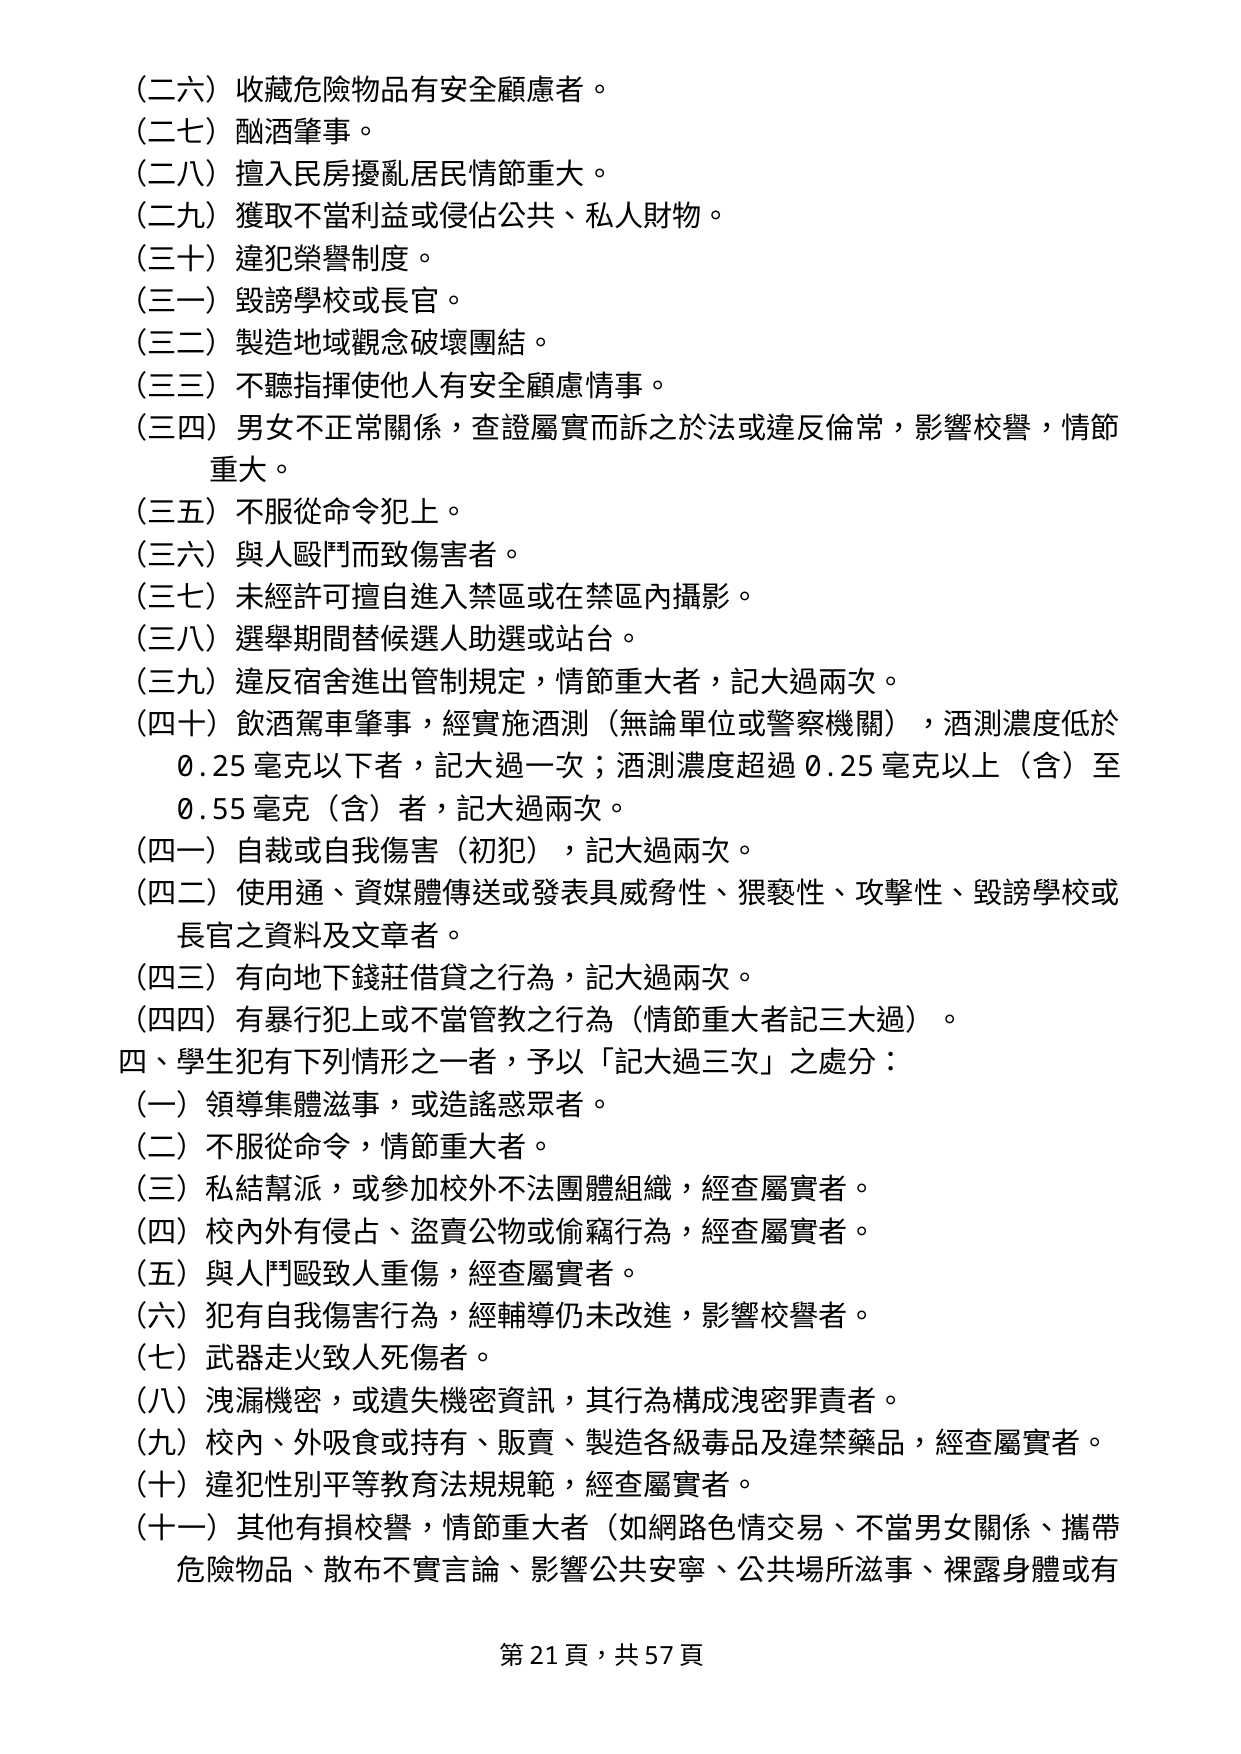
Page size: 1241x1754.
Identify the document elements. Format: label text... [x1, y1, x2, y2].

text （三一）毀謗學校或長官。 [118, 278, 1122, 320]
text （九）校內、外吸食或持有、販賣、製造各級毒品及違禁藥品，經查屬實者。 [118, 1420, 1122, 1462]
text （三九）違反宿舍進出管制規定，情節重大者，記大過兩次。 [118, 658, 1122, 701]
text （三六）與人毆鬥而致傷害者。 [118, 531, 1122, 574]
text （三二）製造地域觀念破壞團結。 [118, 320, 1122, 362]
text （三五）不服從命令犯上。 [118, 489, 1122, 531]
text （三）私結幫派，或參加校外不法團體組織，經查屬實者。 [118, 1166, 1122, 1208]
text （三四）男女不正常關係，查證屬實而訴之於法或違反倫常，影響校譽，情節重大。 [118, 404, 1122, 489]
text （三三）不聽指揮使他人有安全顧慮情事。 [118, 362, 1122, 404]
text （三八）選舉期間替候選人助選或站台。 [118, 616, 1122, 658]
text （四四）有暴行犯上或不當管教之行為（情節重大者記三大過）。 [118, 997, 1122, 1039]
text （六）犯有自我傷害行為，經輔導仍未改進，影響校譽者。 [118, 1293, 1122, 1335]
text （一）領導集體滋事，或造謠惑眾者。 [118, 1081, 1122, 1124]
text （十一）其他有損校譽，情節重大者（如網路色情交易、不當男女關係、攜帶危險物品、散布不實言論、影響公共安寧、公共場所滋事、裸露身體或有 [118, 1504, 1122, 1589]
text （三十）違犯榮譽制度。 [118, 235, 1122, 278]
text （二九）獲取不當利益或侵佔公共、私人財物。 [118, 193, 1122, 235]
text （四一）自裁或自我傷害（初犯），記大過兩次。 [118, 828, 1122, 870]
text （四十）飲酒駕車肇事，經實施酒測（無論單位或警察機關），酒測濃度低於0.25毫克以下者，記大過一次；酒測濃度超過0.25毫克以上（含）至0.55毫克（含）者，記大過兩次。 [118, 701, 1122, 828]
text （七）武器走火致人死傷者。 [118, 1335, 1122, 1377]
text （十）違犯性別平等教育法規規範，經查屬實者。 [118, 1462, 1122, 1504]
text （四二）使用通、資媒體傳送或發表具威脅性、猥褻性、攻擊性、毀謗學校或長官之資料及文章者。 [118, 870, 1122, 954]
text （五）與人鬥毆致人重傷，經查屬實者。 [118, 1251, 1122, 1293]
text 四、學生犯有下列情形之一者，予以「記大過三次」之處分： [118, 1039, 1122, 1081]
text （二六）收藏危險物品有安全顧慮者。 [118, 66, 1122, 108]
text （二）不服從命令，情節重大者。 [118, 1124, 1122, 1166]
text （二八）擅入民房擾亂居民情節重大。 [118, 151, 1122, 193]
text （二七）酗酒肇事。 [118, 108, 1122, 151]
text （八）洩漏機密，或遺失機密資訊，其行為構成洩密罪責者。 [118, 1377, 1122, 1420]
text （四三）有向地下錢莊借貸之行為，記大過兩次。 [118, 954, 1122, 997]
text （四）校內外有侵占、盜賣公物或偷竊行為，經查屬實者。 [118, 1208, 1122, 1251]
text （三七）未經許可擅自進入禁區或在禁區內攝影。 [118, 574, 1122, 616]
